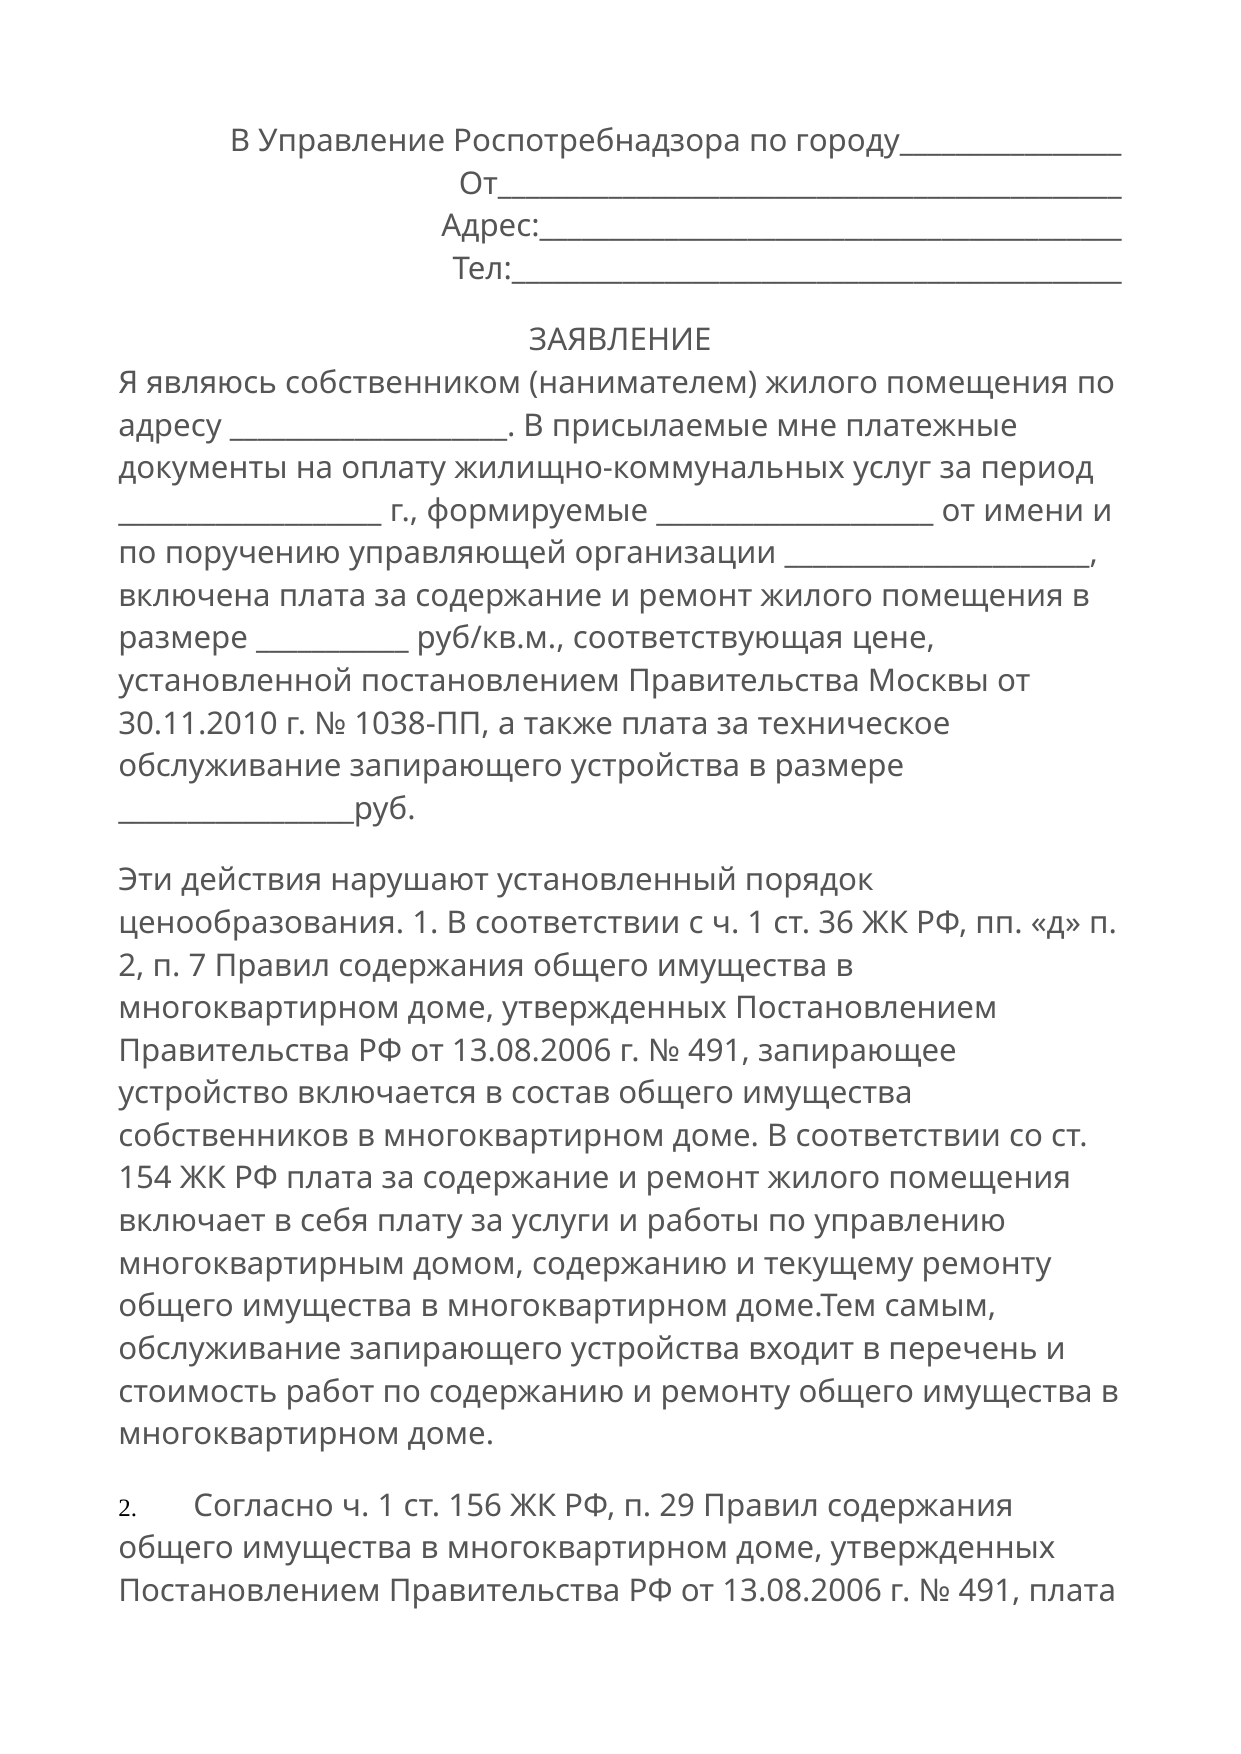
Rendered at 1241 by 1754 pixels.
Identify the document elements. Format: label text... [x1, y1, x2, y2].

text Эти действия нарушают установленный порядок ценообразования. 1. В соответствии с ч. 1 ст. 36 ЖК РФ, пп. «д» п. 2, п. 7 Правил содержания общего имущества в многоквартирном доме, утвержденных Постановлением Правительства РФ от 13.08.2006 г. № 491, запирающее устройство включается в состав общего имущества собственников в многоквартирном доме. В соответствии со ст. 154 ЖК РФ плата за содержание и ремонт жилого помещения включает в себя плату за услуги и работы по управлению многоквартирным домом, содержанию и текущему ремонту общего имущества в многоквартирном доме.Тем самым, обслуживание запирающего устройства входит в перечень и стоимость работ по содержанию и ремонту общего имущества в многоквартирном доме. [118, 857, 1122, 1454]
list Согласно ч. 1 ст. 156 ЖК РФ, п. 29 Правил содержания общего имущества в многоквартирном доме, утвержденных Постановлением Правительства РФ от 13.08.2006 г. № 491, плата за содержание и ремонт жилого помещения устанавливается в размере, обеспечивающем содержание общего имущества в многоквартирном доме в соответствии с требованиями законодательства. В соответствии с ч. 3 ст. 156 и ч. 4 ст. 158 ЖК РФ размер платы за содержание и ремонт жилого помещения для нанимателей жилых помещений, собственников жилых помещений, которые не приняли решение о выборе способа управления многоквартирным домом, собственников помещений, не принявших решение об установлении размера платы за содержание и ремонт жилого помещения устанавливается органом местного самоуправления (в субъектах Российской Федерации – городах федерального значения Москве и Санкт-Петербурге – органом государственной власти соответствующего субъекта Российской Федерации). В соответствии с данными нормами Правительством Москвы принято постановление от 30.11.2010 г. № 1038-ПП, Приложением 4 к которому установлены цены за содержание и ремонт жилых помещений. Согласно п. 4 примечаний Приложения 4 к данному постановлению, плата за содержание и ремонт жилых помещений в многоквартирных домах предусматривает оплату услуг по управлению многоквартирным домом, выполнению работ по содержанию и текущему ремонту общего имущества в многоквартирном доме, придомовой территории, включенной в состав общего имущества. Следовательно, оплата технического обслуживания запирающих устройств включена в установленные Правительством Москвы цены за содержание и ремонт жилых помещений. [118, 1482, 1122, 1610]
text В Управление Роспотребнадзора по городу________________ От_____________________________________________ Адрес:__________________________________________ Тел:____________________________________________ [118, 118, 1122, 288]
text ЗАЯВЛЕНИЕ [118, 317, 1122, 360]
text Я являюсь собственником (нанимателем) жилого помещения по адресу ____________________. В присылаемые мне платежные документы на оплату жилищно-коммунальных услуг за период ___________________ г., формируемые ____________________ от имени и по поручению управляющей организации ______________________, включена плата за содержание и ремонт жилого помещения в размере ___________ руб/кв.м., соответствующая цене, установленной постановлением Правительства Москвы от 30.11.2010 г. № 1038-ПП, а также плата за техническое обслуживание запирающего устройства в размере _________________руб. [118, 360, 1122, 828]
